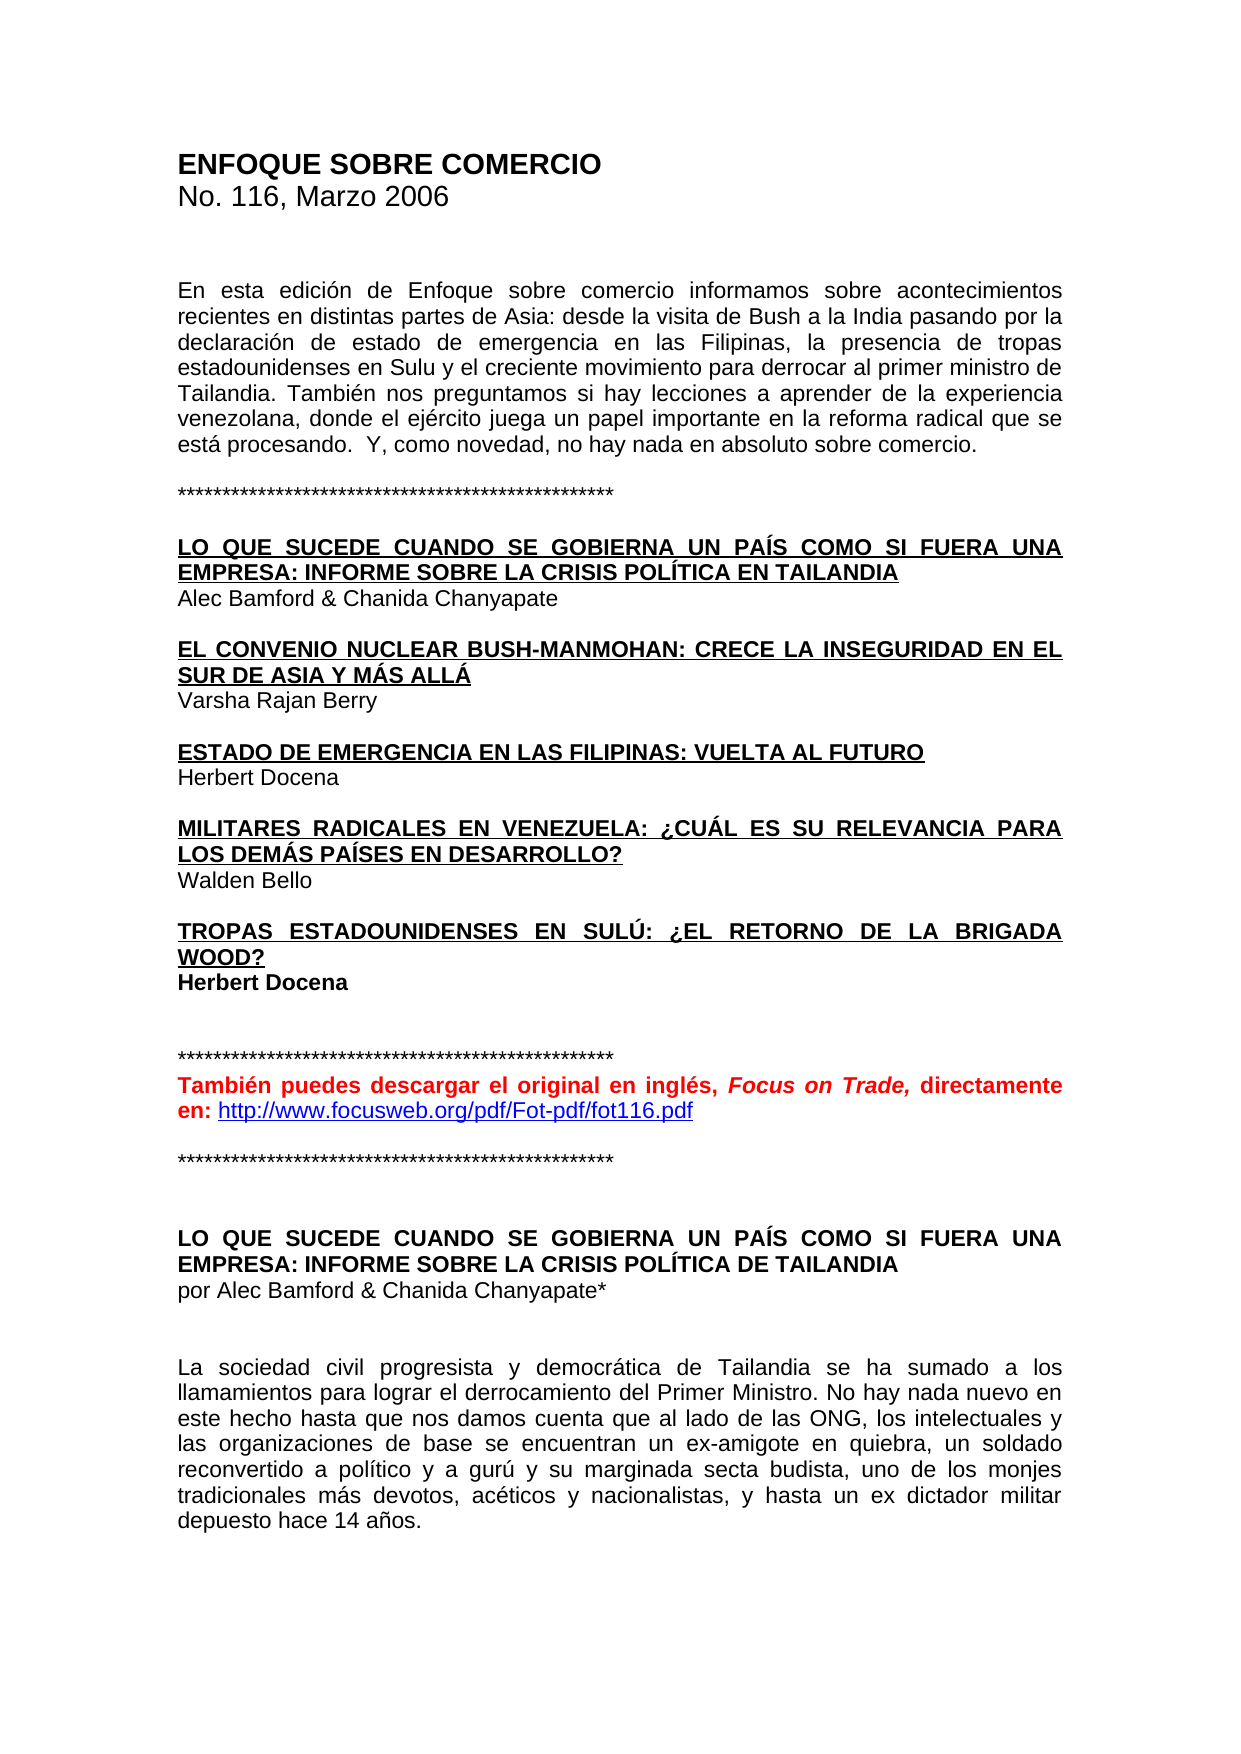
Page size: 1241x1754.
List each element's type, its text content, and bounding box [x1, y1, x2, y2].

text Varsha Rajan Berry [177, 688, 1063, 714]
text ENFOQUE SOBRE COMERCIO [177, 148, 1063, 180]
text TROPAS ESTADOUNIDENSES EN SULÚ: ¿EL RETORNO DE LA BRIGADA [177, 893, 1063, 941]
text Herbert Docena [177, 765, 1063, 791]
text Alec Bamford & Chanida Chanyapate [177, 586, 1063, 611]
text EMPRESA: INFORME SOBRE LA CRISIS POLÍTICA EN TAILANDIA [177, 557, 1063, 586]
text MILITARES RADICALES EN VENEZUELA: ¿CUÁL ES SU RELEVANCIA PARA [177, 816, 1063, 838]
text SUR DE ASIA Y MÁS ALLÁ [177, 660, 1063, 688]
subtitle ************************************************* [177, 1149, 1063, 1175]
text No. 116, Marzo 2006 [177, 180, 1063, 213]
text por Alec Bamford & Chanida Chanyapate* [177, 1277, 1063, 1303]
subtitle Herbert Docena [177, 970, 1063, 996]
text La sociedad civil progresista y democrática de Tailandia se ha sumado a los llamamientos para lograr el derrocamiento del Primer Ministro. No hay nada nuevo en este hecho hasta que nos damos cuenta que al lado de las ONG, los intelectuales y las organizaciones de base se encuentran un ex-amigote en quiebra, un soldado reconvertido a político y a gurú y su marginada secta budista, uno de los monjes tradicionales más devotos, acéticos y nacionalistas, y hasta un ex dictador militar depuesto hace 14 años. [177, 1354, 1063, 1534]
text ESTADO DE EMERGENCIA EN LAS FILIPINAS: VUELTA AL FUTURO [177, 714, 1063, 765]
text LO QUE SUCEDE CUANDO SE GOBIERNA UN PAÍS COMO SI FUERA UNA [177, 534, 1063, 556]
text LO QUE SUCEDE CUANDO SE GOBIERNA UN PAÍS COMO SI FUERA UNA EMPRESA: INFORME SOBRE LA CRISIS POLÍTICA DE TAILANDIA [177, 1226, 1063, 1277]
text En esta edición de Enfoque sobre comercio informamos sobre acontecimientos recientes en distintas partes de Asia: desde la visita de Bush a la India pasando por la declaración de estado de emergencia en las Filipinas, la presencia de tropas estadounidenses en Sulu y el creciente movimiento para derrocar al primer ministro de Tailandia. También nos preguntamos si hay lecciones a aprender de la experiencia venezolana, donde el ejército juega un papel importante en la reforma radical que se está procesando. Y, como novedad, no hay nada en absoluto sobre comercio. [177, 278, 1063, 457]
subtitle ************************************************* [177, 996, 1063, 1072]
text También puedes descargar el original en inglés, Focus on Trade, directamente en: http://www.focusweb.org/pdf/Fot-pdf/fot116.pdf [177, 1072, 1063, 1124]
text LOS DEMÁS PAÍSES EN DESARROLLO? [177, 839, 1063, 867]
text EL CONVENIO NUCLEAR BUSH-MANMOHAN: CRECE LA INSEGURIDAD EN EL [177, 637, 1063, 659]
text ************************************************* [177, 457, 1063, 509]
text Walden Bello [177, 867, 1063, 893]
text WOOD? [177, 942, 1063, 970]
